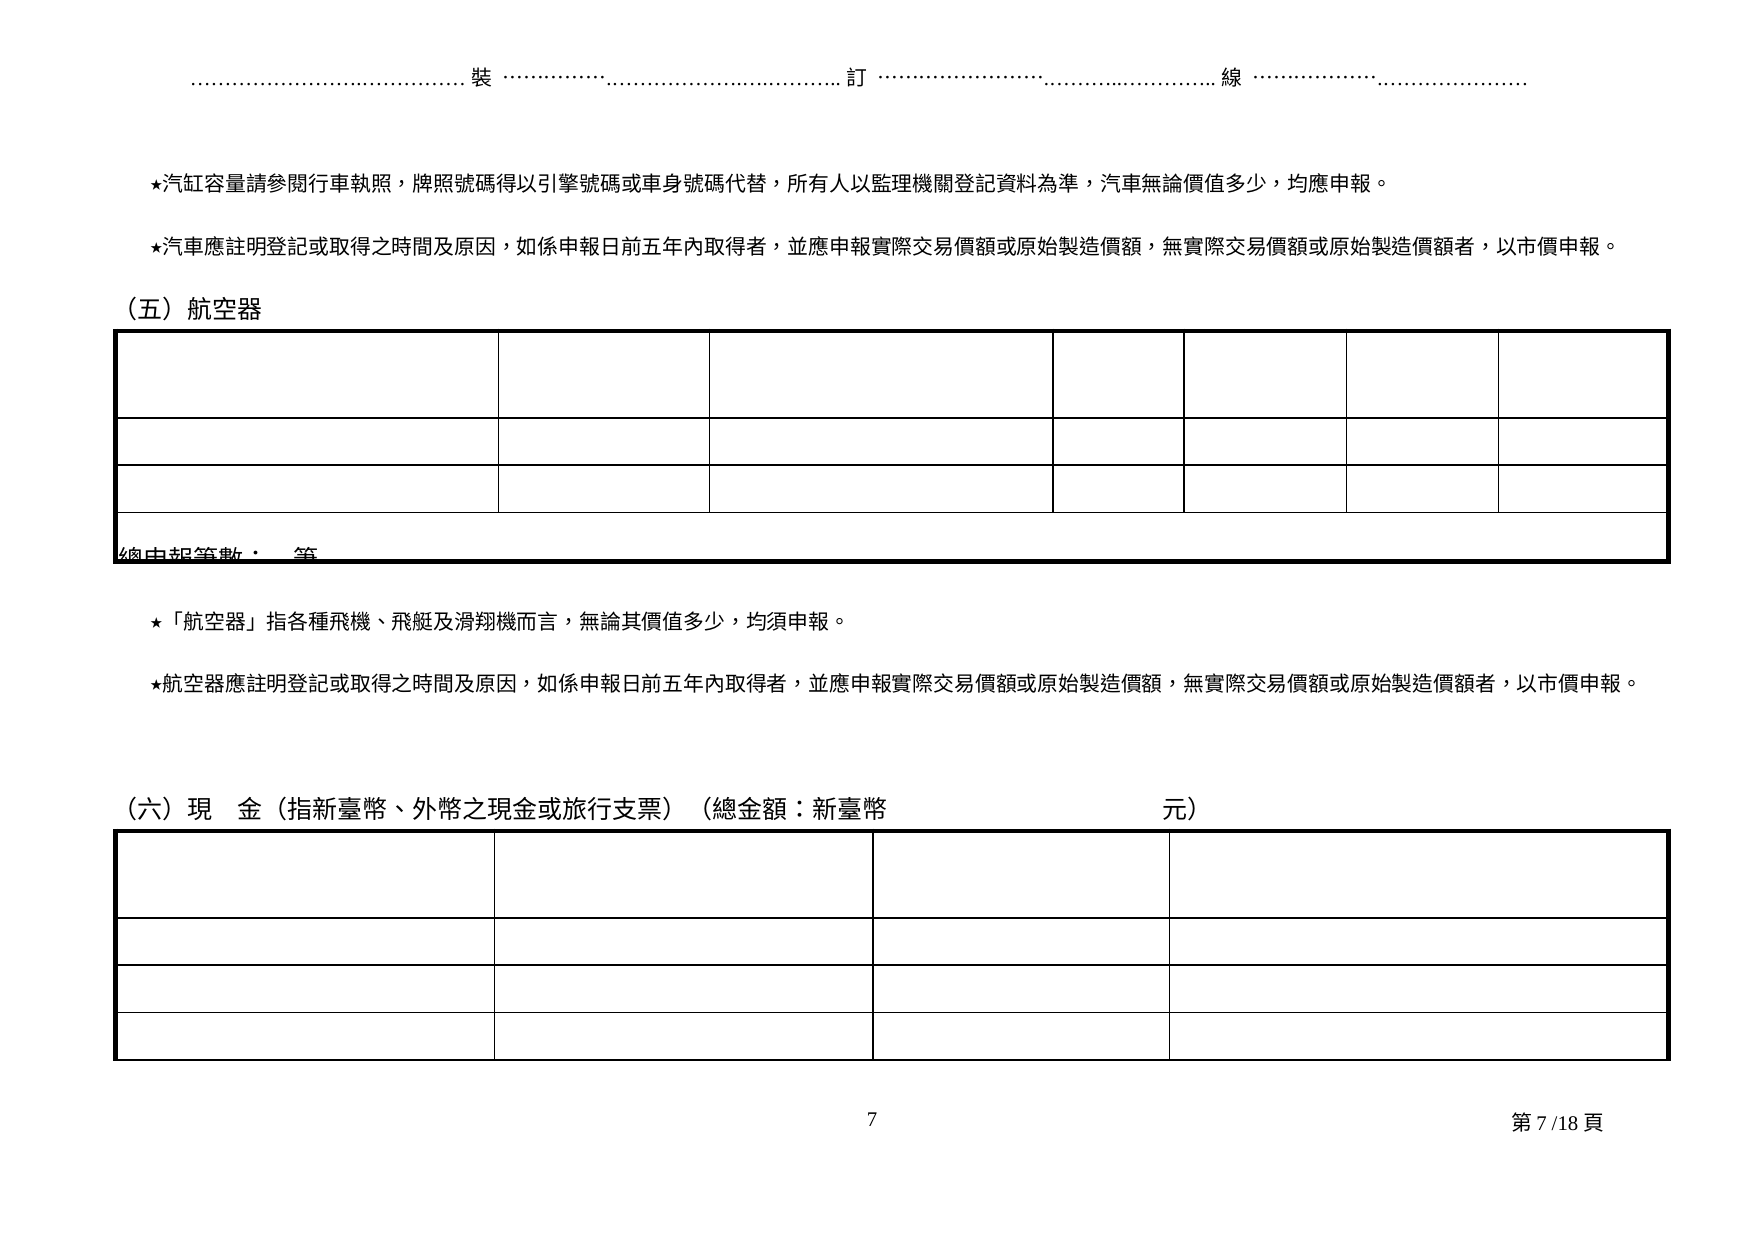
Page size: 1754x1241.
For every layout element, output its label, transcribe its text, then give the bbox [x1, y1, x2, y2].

table_cell [1170, 966, 1666, 1012]
table_header 新臺幣總額或折合新臺幣總額 [1170, 833, 1666, 917]
text ★航空器應註明登記或取得之時間及原因，如係申報日前五年內取得者，並應申報實際交易價額或原始製造價額，無實際交易價額或原始製造價額者，以市價申報。 [150, 641, 1631, 703]
table_header 幣別 [118, 833, 494, 917]
table_header 所有人 [495, 833, 872, 917]
text （五）航空器 [112, 266, 1604, 328]
table_header 取得價額 [1499, 333, 1666, 417]
table_cell [1347, 419, 1498, 464]
table_cell [118, 466, 498, 512]
table_cell [1054, 419, 1183, 464]
table_header 型式 [118, 333, 498, 417]
table_cell [118, 966, 494, 1012]
text （六）現 金（指新臺幣、外幣之現金或旅行支票）（總金額：新臺幣 元） [112, 766, 1604, 828]
table_cell [874, 1013, 1169, 1059]
table_cell [499, 419, 709, 464]
text ★「航空器」指各種飛機、飛艇及滑翔機而言，無論其價值多少，均須申報。 [150, 578, 1604, 641]
table_cell 總申報筆數： 筆 [118, 513, 1666, 559]
table_cell [710, 466, 1052, 512]
table_cell [118, 1013, 494, 1059]
text ★汽車應註明登記或取得之時間及原因，如係申報日前五年內取得者，並應申報實際交易價額或原始製造價額，無實際交易價額或原始製造價額者，以市價申報。 [150, 203, 1604, 266]
table_header 所有人 [1054, 333, 1183, 417]
table_header 登記（取得） 原因 [1347, 333, 1498, 417]
table_header 登記（取得） 時間 [1185, 333, 1346, 417]
table_cell [1170, 919, 1666, 964]
table_cell [874, 966, 1169, 1012]
table_cell [1347, 466, 1498, 512]
table_cell [118, 419, 498, 464]
table_cell [710, 419, 1052, 464]
table_cell [1170, 1013, 1666, 1059]
table_cell [499, 466, 709, 512]
table_cell [118, 919, 494, 964]
table_cell [1499, 466, 1666, 512]
table_cell [495, 1013, 872, 1059]
table_header 國籍標示及 編號 [710, 333, 1052, 417]
table_cell [1054, 466, 1183, 512]
table_cell [495, 919, 872, 964]
table_cell [874, 919, 1169, 964]
table_cell [1185, 466, 1346, 512]
table_header 製造廠名稱 [499, 333, 709, 417]
table_header 外幣總額 [874, 833, 1169, 917]
table_cell [1185, 419, 1346, 464]
table_cell [495, 966, 872, 1012]
text ★汽缸容量請參閱行車執照，牌照號碼得以引擎號碼或車身號碼代替，所有人以監理機關登記資料為準，汽車無論價值多少，均應申報。 [150, 141, 1604, 203]
table_cell [1499, 419, 1666, 464]
